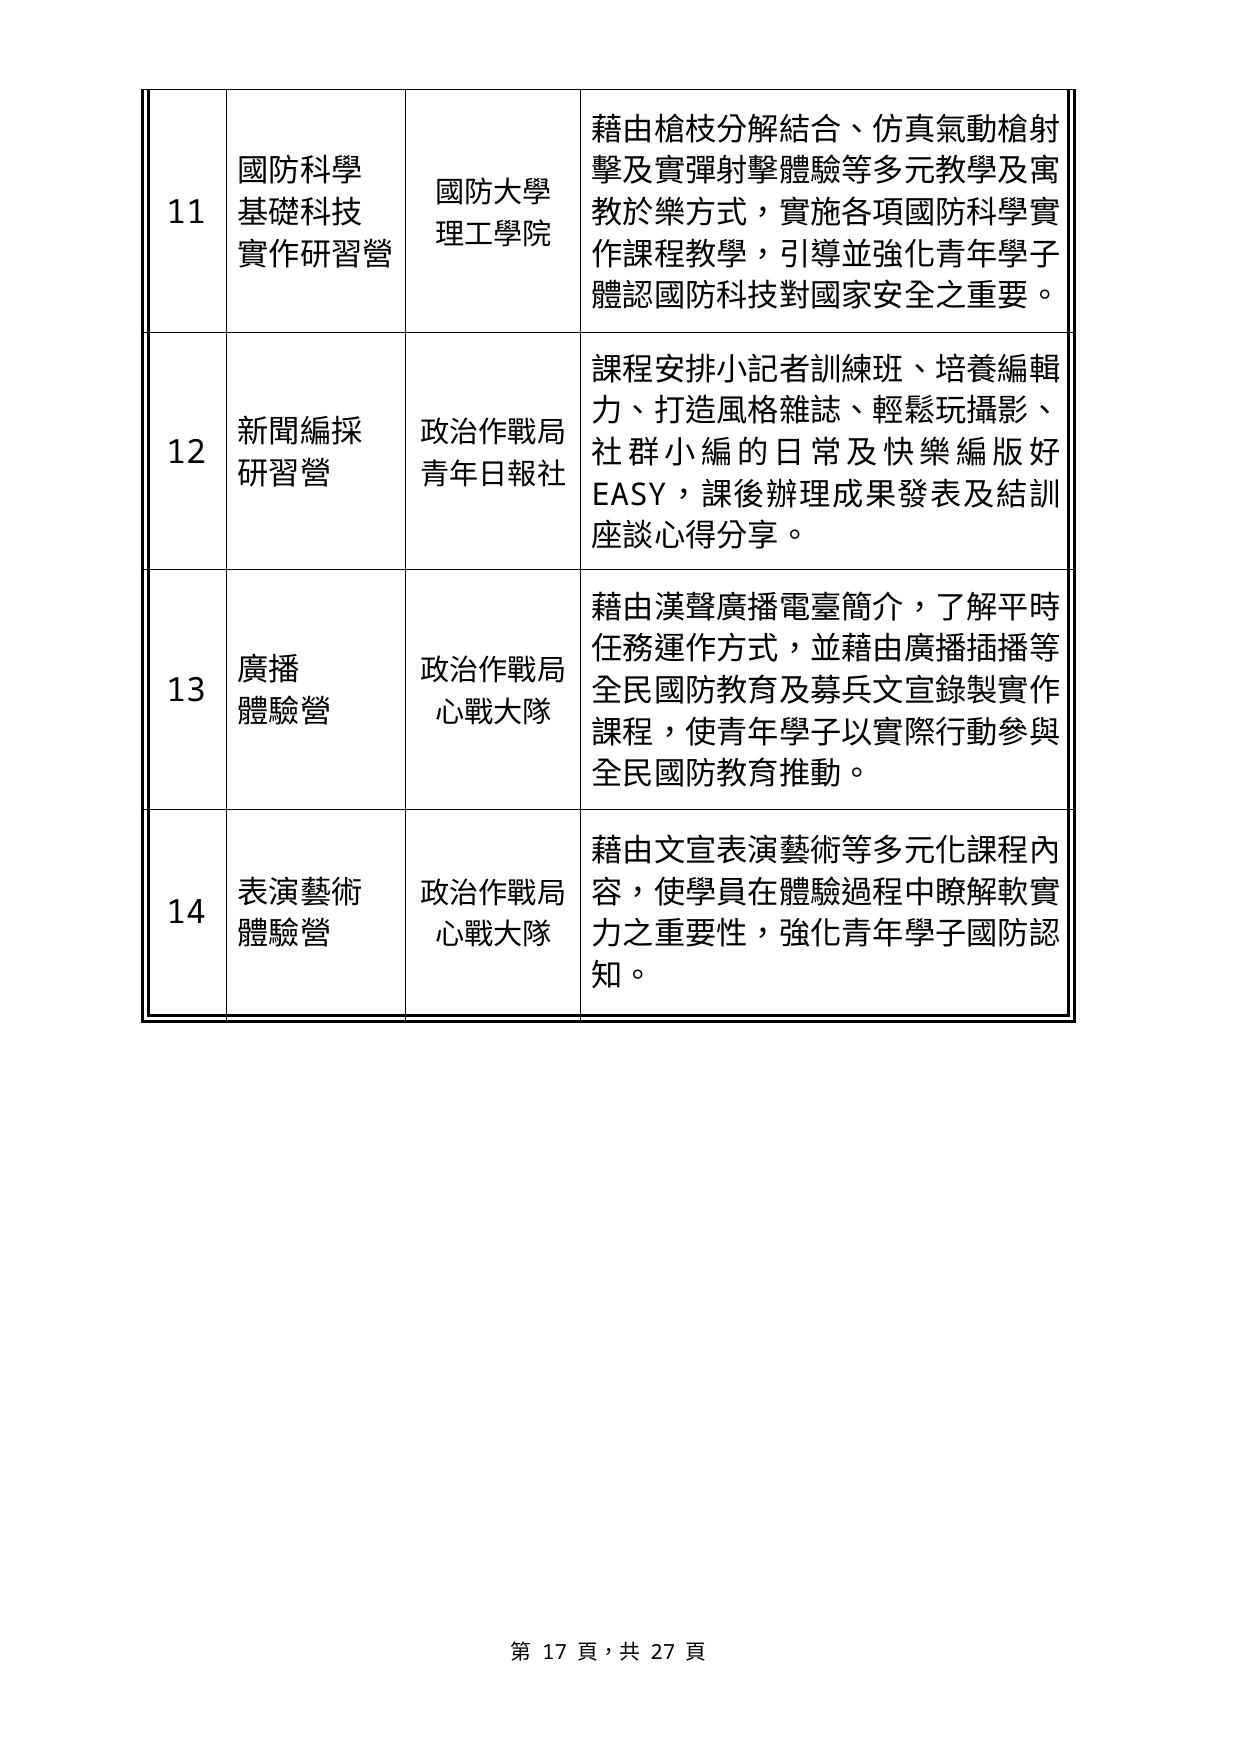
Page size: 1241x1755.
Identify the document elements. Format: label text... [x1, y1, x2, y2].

table_cell 國防科學 基礎科技 實作研習營 [227, 90, 405, 332]
table_cell 政治作戰局 心戰大隊 [406, 570, 580, 808]
table_cell 表演藝術 體驗營 [227, 810, 405, 1013]
table_cell 12 [150, 333, 226, 568]
table_cell 14 [150, 810, 226, 1013]
table_cell 11 [150, 90, 226, 332]
table_cell 13 [150, 570, 226, 808]
table_cell 政治作戰局 青年日報社 [406, 333, 580, 568]
table_cell 藉由槍枝分解結合、仿真氣動槍射擊及實彈射擊體驗等多元教學及寓教於樂方式，實施各項國防科學實作課程教學，引導並強化青年學子體認國防科技對國家安全之重要。 [581, 90, 1067, 332]
table_cell 政治作戰局 心戰大隊 [406, 810, 580, 1013]
table_cell 藉由文宣表演藝術等多元化課程內容，使學員在體驗過程中瞭解軟實力之重要性，強化青年學子國防認知。 [581, 810, 1067, 1013]
table_cell 國防大學 理工學院 [406, 90, 580, 332]
table_cell 新聞編採 研習營 [227, 333, 405, 568]
table_cell 藉由漢聲廣播電臺簡介，了解平時任務運作方式，並藉由廣播插播等全民國防教育及募兵文宣錄製實作課程，使青年學子以實際行動參與全民國防教育推動。 [581, 570, 1067, 808]
table_cell 課程安排小記者訓練班、培養編輯力、打造風格雜誌、輕鬆玩攝影、社群小編的日常及快樂編版好EASY，課後辦理成果發表及結訓座談心得分享。 [581, 333, 1067, 568]
table_cell 廣播 體驗營 [227, 570, 405, 808]
